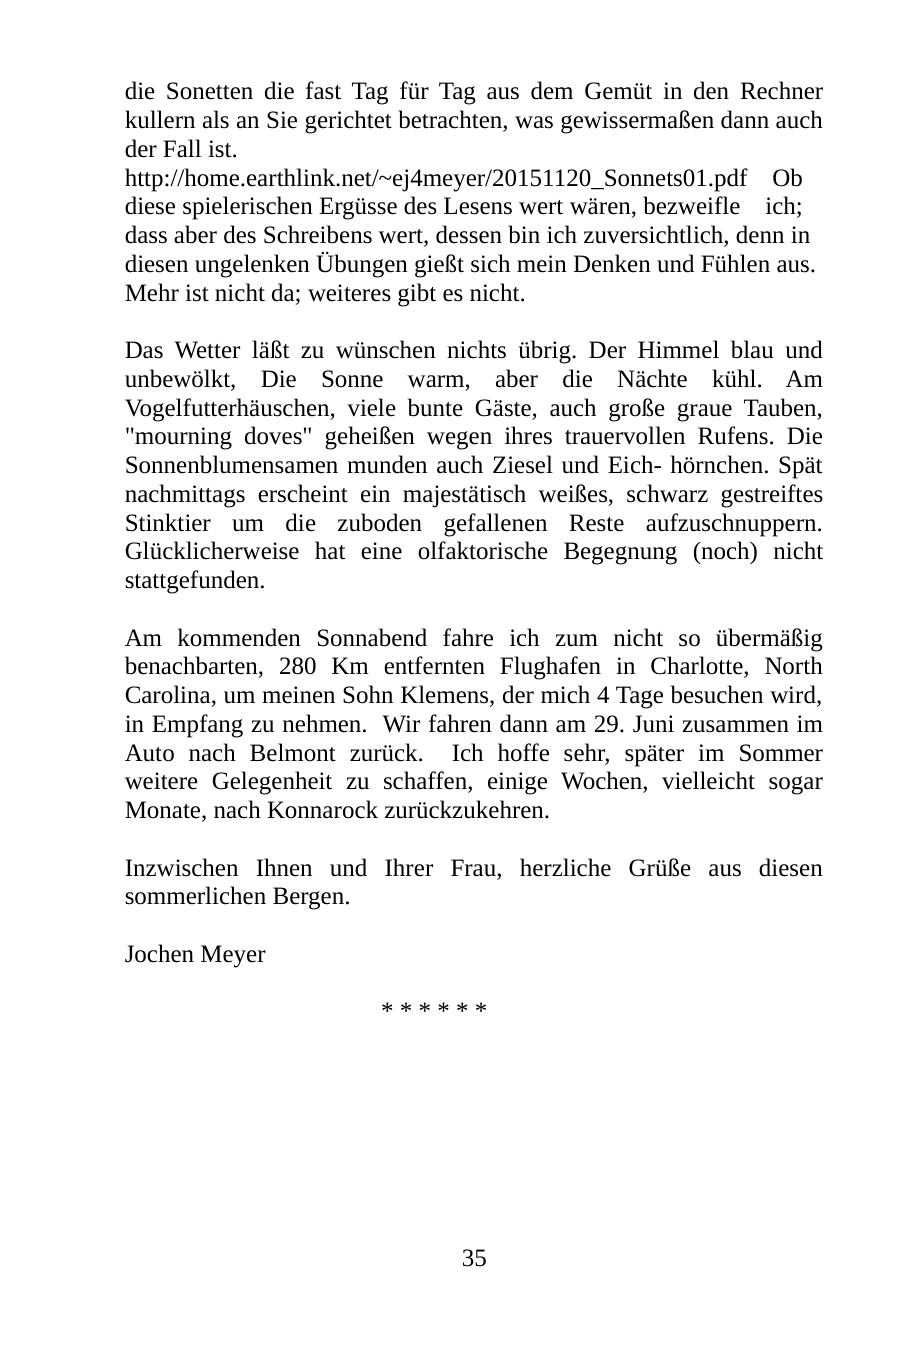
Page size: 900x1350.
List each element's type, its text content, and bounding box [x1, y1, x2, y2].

text Jochen Meyer [124, 939, 823, 968]
text http://home.earthlink.net/~ej4meyer/20151120_Sonnets01.pdf Ob diese spielerischen Ergüsse des Lesens wert wären, bezweifle ich; dass aber des Schreibens wert, dessen bin ich zuversichtlich, denn in diesen ungelenken Übungen gießt sich mein Denken und Fühlen aus. Mehr ist nicht da; weiteres gibt es nicht. [124, 163, 823, 306]
text die Sonetten die fast Tag für Tag aus dem Gemüt in den Rechner kullern als an Sie gerichtet betrachten, was gewissermaßen dann auch der Fall ist. [124, 76, 823, 163]
text Das Wetter läßt zu wünschen nichts übrig. Der Himmel blau und unbewölkt, Die Sonne warm, aber die Nächte kühl. Am Vogelfutterhäuschen, viele bunte Gäste, auch große graue Tauben, "mourning doves" geheißen wegen ihres trauervollen Rufens. Die Sonnenblumensamen munden auch Ziesel und Eich- hörnchen. Spät nachmittags erscheint ein majestätisch weißes, schwarz gestreiftes Stinktier um die zuboden gefallenen Reste aufzuschnuppern. Glücklicherweise hat eine olfaktorische Begegnung (noch) nicht stattgefunden. [124, 335, 823, 594]
text Inzwischen Ihnen und Ihrer Frau, herzliche Grüße aus diesen sommerlichen Bergen. [124, 853, 823, 910]
text Am kommenden Sonnabend fahre ich zum nicht so übermäßig benachbarten, 280 Km entfernten Flughafen in Charlotte, North Carolina, um meinen Sohn Klemens, der mich 4 Tage besuchen wird, in Empfang zu nehmen. Wir fahren dann am 29. Juni zusammen im Auto nach Belmont zurück. Ich hoffe sehr, später im Sommer weitere Gelegenheit zu schaffen, einige Wochen, vielleicht sogar Monate, nach Konnarock zurückzukehren. [124, 623, 823, 824]
text * * * * * * [124, 996, 823, 1025]
